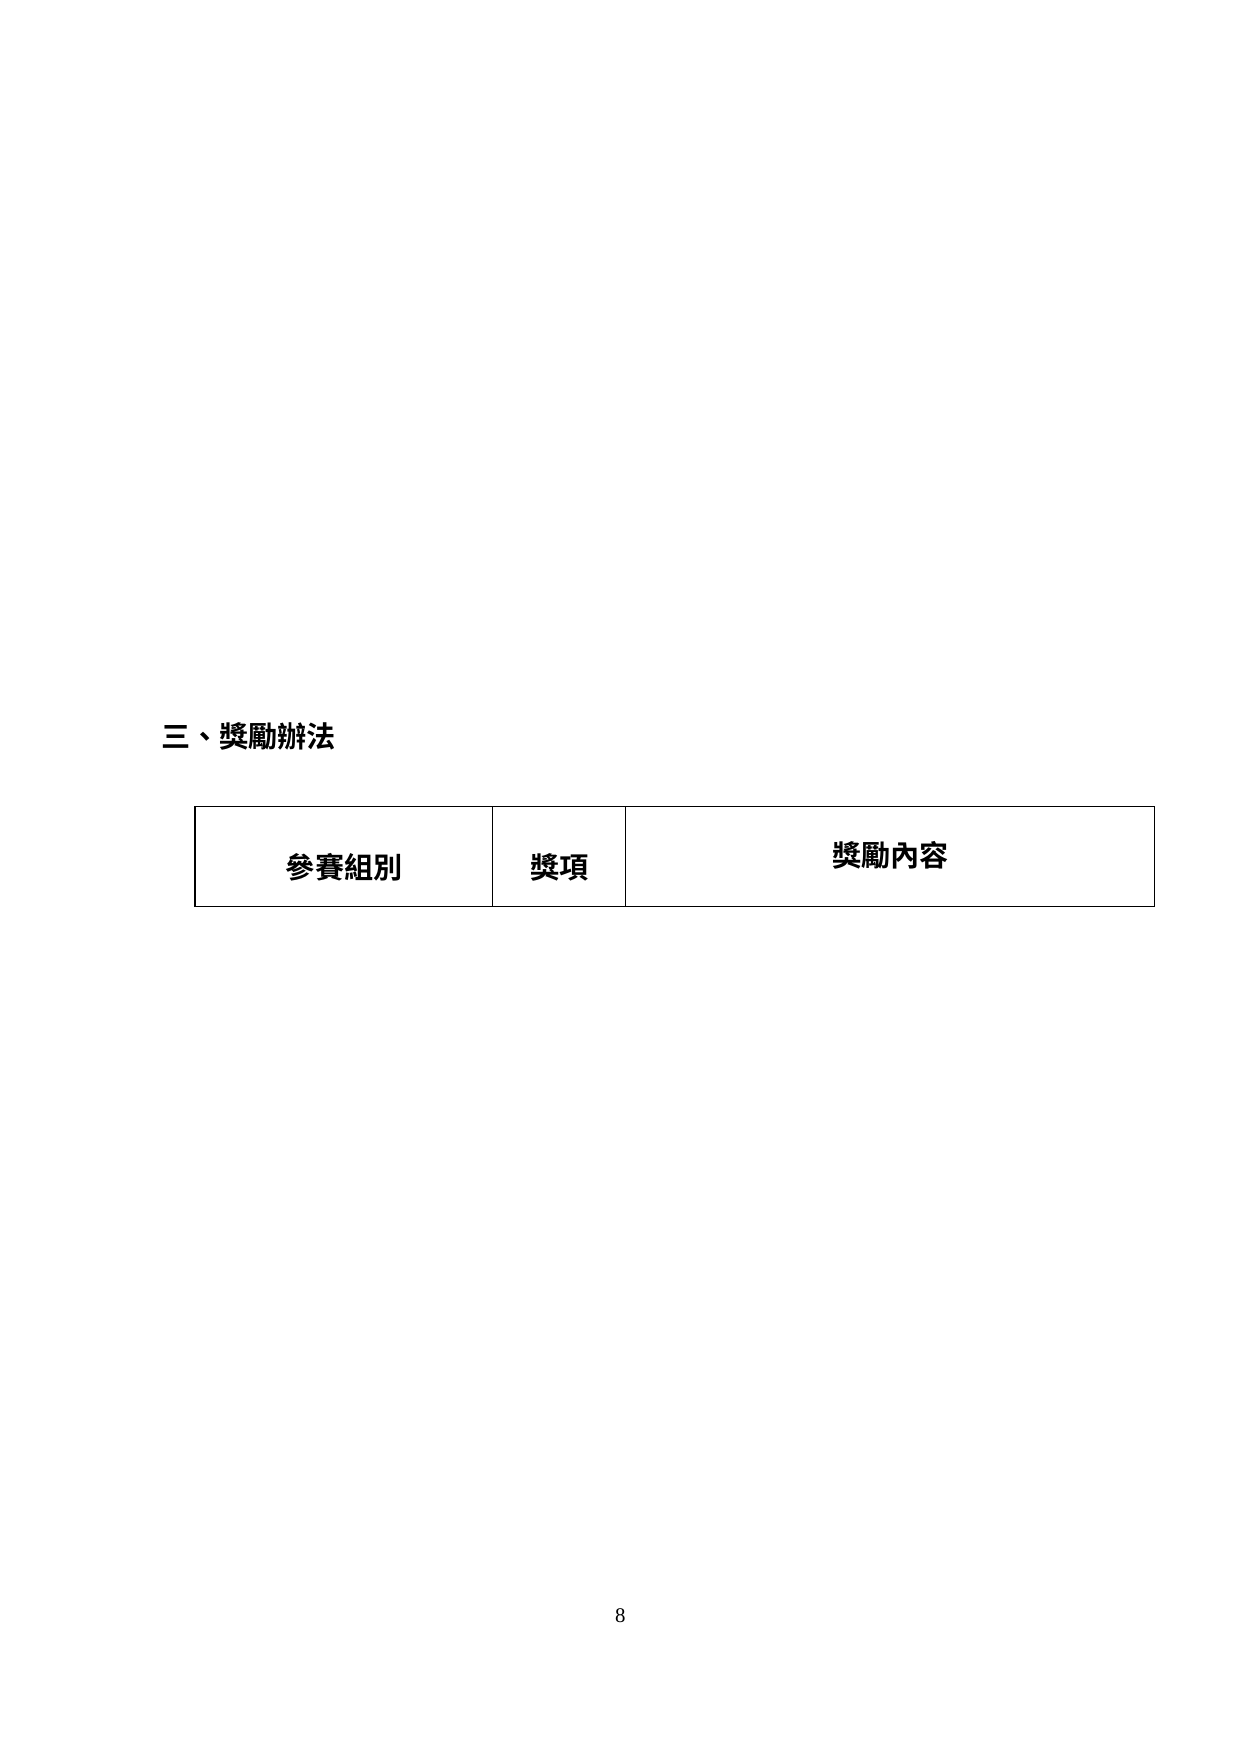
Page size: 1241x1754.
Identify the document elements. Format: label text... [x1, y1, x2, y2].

table_header 獎勵內容 [626, 807, 1154, 906]
table_header 參賽組別 [196, 807, 492, 906]
text 三、獎勵辦法 [153, 714, 1087, 756]
table_header 獎項 [493, 807, 625, 906]
